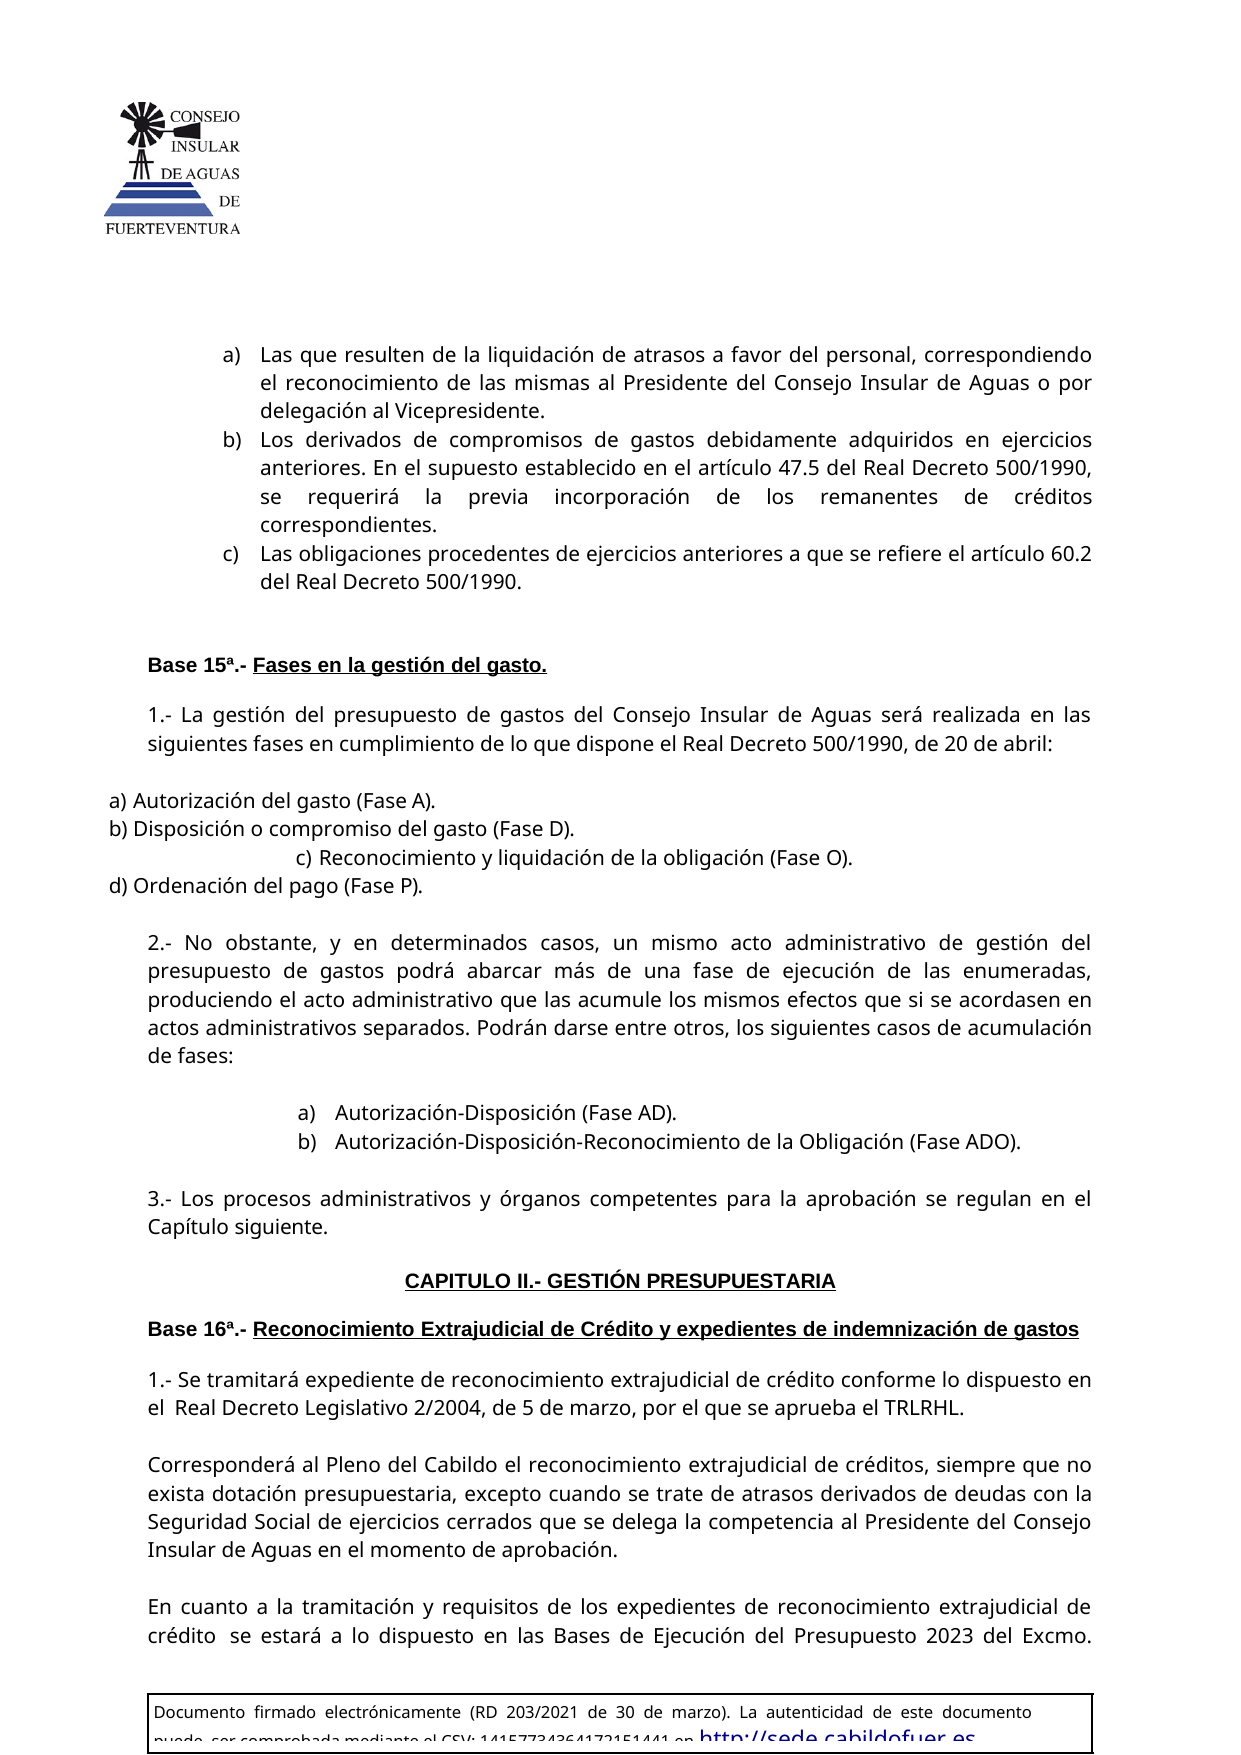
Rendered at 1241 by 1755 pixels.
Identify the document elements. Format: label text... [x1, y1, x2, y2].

list Ordenación del pago (Fase P). [108, 871, 1108, 899]
subtitle Base 16ª.- Reconocimiento Extrajudicial de Crédito y expedientes de indemnización de gastos [147, 1317, 1108, 1341]
list Las que resulten de la liquidación de atrasos a favor del personal, correspondiendo el reconocimiento de las mismas al Presidente del Consejo Insular de Aguas o por delegación al Vicepresidente. [222, 340, 1093, 425]
text En cuanto a la tramitación y requisitos de los expedientes de reconocimiento extrajudicial de crédito se estará a lo dispuesto en las Bases de Ejecución del Presupuesto 2023 del Excmo. [147, 1592, 1093, 1649]
subtitle Base 15ª.- Fases en la gestión del gasto. [147, 652, 1108, 676]
list Autorización-Disposición (Fase AD). [297, 1098, 1108, 1127]
text 2.- No obstante, y en determinados casos, un mismo acto administrativo de gestión del presupuesto de gastos podrá abarcar más de una fase de ejecución de las enumeradas, produciendo el acto administrativo que las acumule los mismos efectos que si se acordasen en actos administrativos separados. Podrán darse entre otros, los siguientes casos de acumulación de fases: [147, 928, 1093, 1070]
list Disposición o compromiso del gasto (Fase D). [108, 814, 1108, 843]
list Los derivados de compromisos de gastos debidamente adquiridos en ejercicios anteriores. En el supuesto establecido en el artículo 47.5 del Real Decreto 500/1990, se requerirá la previa incorporación de los remanentes de créditos correspondientes. [222, 425, 1093, 539]
text 1.- Se tramitará expediente de reconocimiento extrajudicial de crédito conforme lo dispuesto en el Real Decreto Legislativo 2/2004, de 5 de marzo, por el que se aprueba el TRLRHL. [147, 1365, 1093, 1422]
text 1.- La gestión del presupuesto de gastos del Consejo Insular de Aguas será realizada en las siguientes fases en cumplimiento de lo que dispone el Real Decreto 500/1990, de 20 de abril: [147, 700, 1093, 757]
list Reconocimiento y liquidación de la obligación (Fase O). [295, 843, 1108, 871]
text Corresponderá al Pleno del Cabildo el reconocimiento extrajudicial de créditos, siempre que no exista dotación presupuestaria, excepto cuando se trate de atrasos derivados de deudas con la Seguridad Social de ejercicios cerrados que se delega la competencia al Presidente del Consejo Insular de Aguas en el momento de aprobación. [147, 1450, 1093, 1564]
text 3.- Los procesos administrativos y órganos competentes para la aprobación se regulan en el Capítulo siguiente. [147, 1184, 1093, 1241]
list Autorización del gasto (Fase A). [108, 786, 1108, 814]
subtitle CAPITULO II.- GESTIÓN PRESUPUESTARIA [196, 1269, 1045, 1293]
list Autorización-Disposición-Reconocimiento de la Obligación (Fase ADO). [297, 1127, 1108, 1155]
list Las obligaciones procedentes de ejercicios anteriores a que se refiere el artículo 60.2 del Real Decreto 500/1990. [222, 539, 1093, 596]
